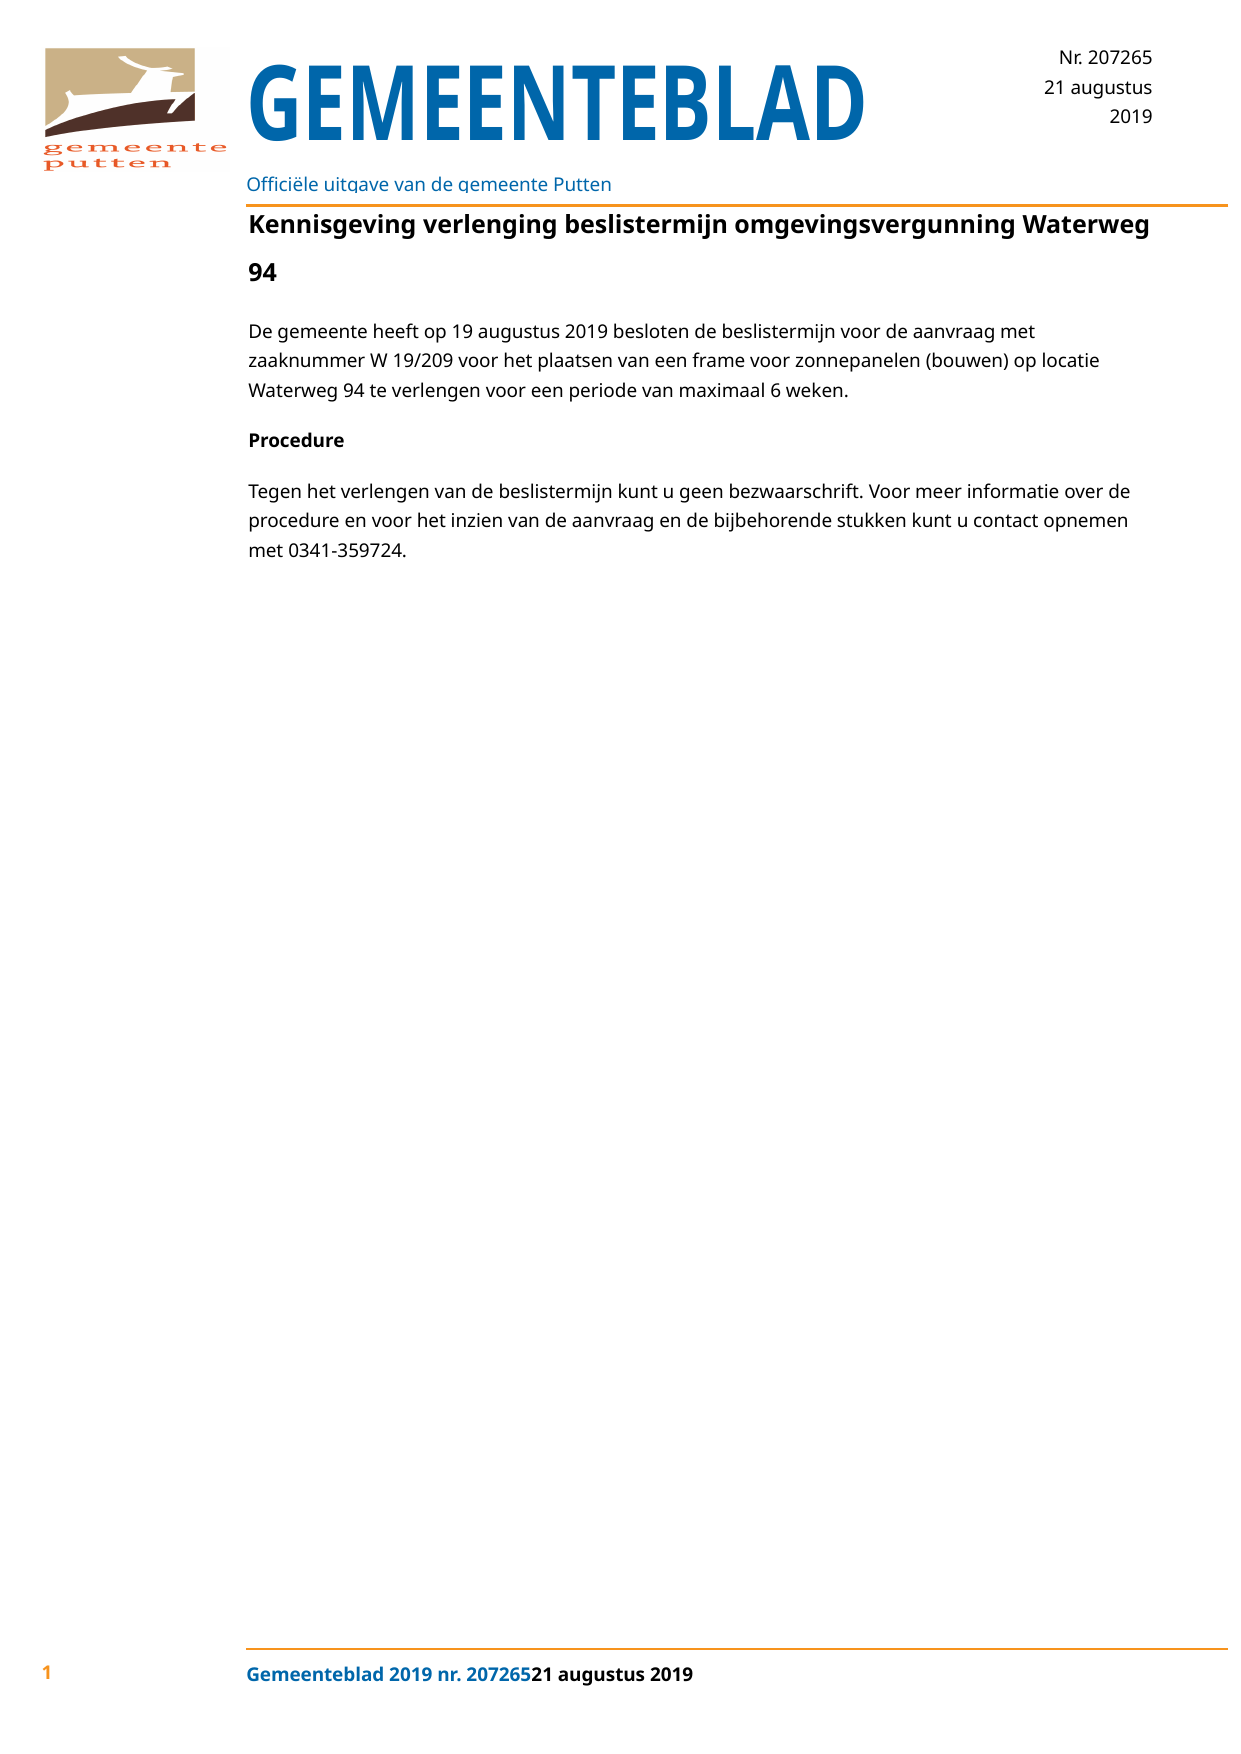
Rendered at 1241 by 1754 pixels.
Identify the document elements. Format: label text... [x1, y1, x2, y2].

text Procedure [248, 427, 1152, 453]
text De gemeente heeft op 19 augustus 2019 besloten de beslistermijn voor de aanvraag met zaaknummer W 19/209 voor het plaatsen van een frame voor zonnepanelen (bouwen) op locatie Waterweg 94 te verlengen voor een periode van maximaal 6 weken. [248, 318, 1152, 403]
text Kennisgeving verlenging beslistermijn omgevingsvergunning Waterweg 94 [248, 207, 1152, 288]
text Tegen het verlengen van de beslistermijn kunt u geen bezwaarschrift. Voor meer informatie over de procedure en voor het inzien van de aanvraag en de bijbehorende stukken kunt u contact opnemen met 0341-359724. [248, 478, 1152, 563]
picture [41, 47, 231, 172]
